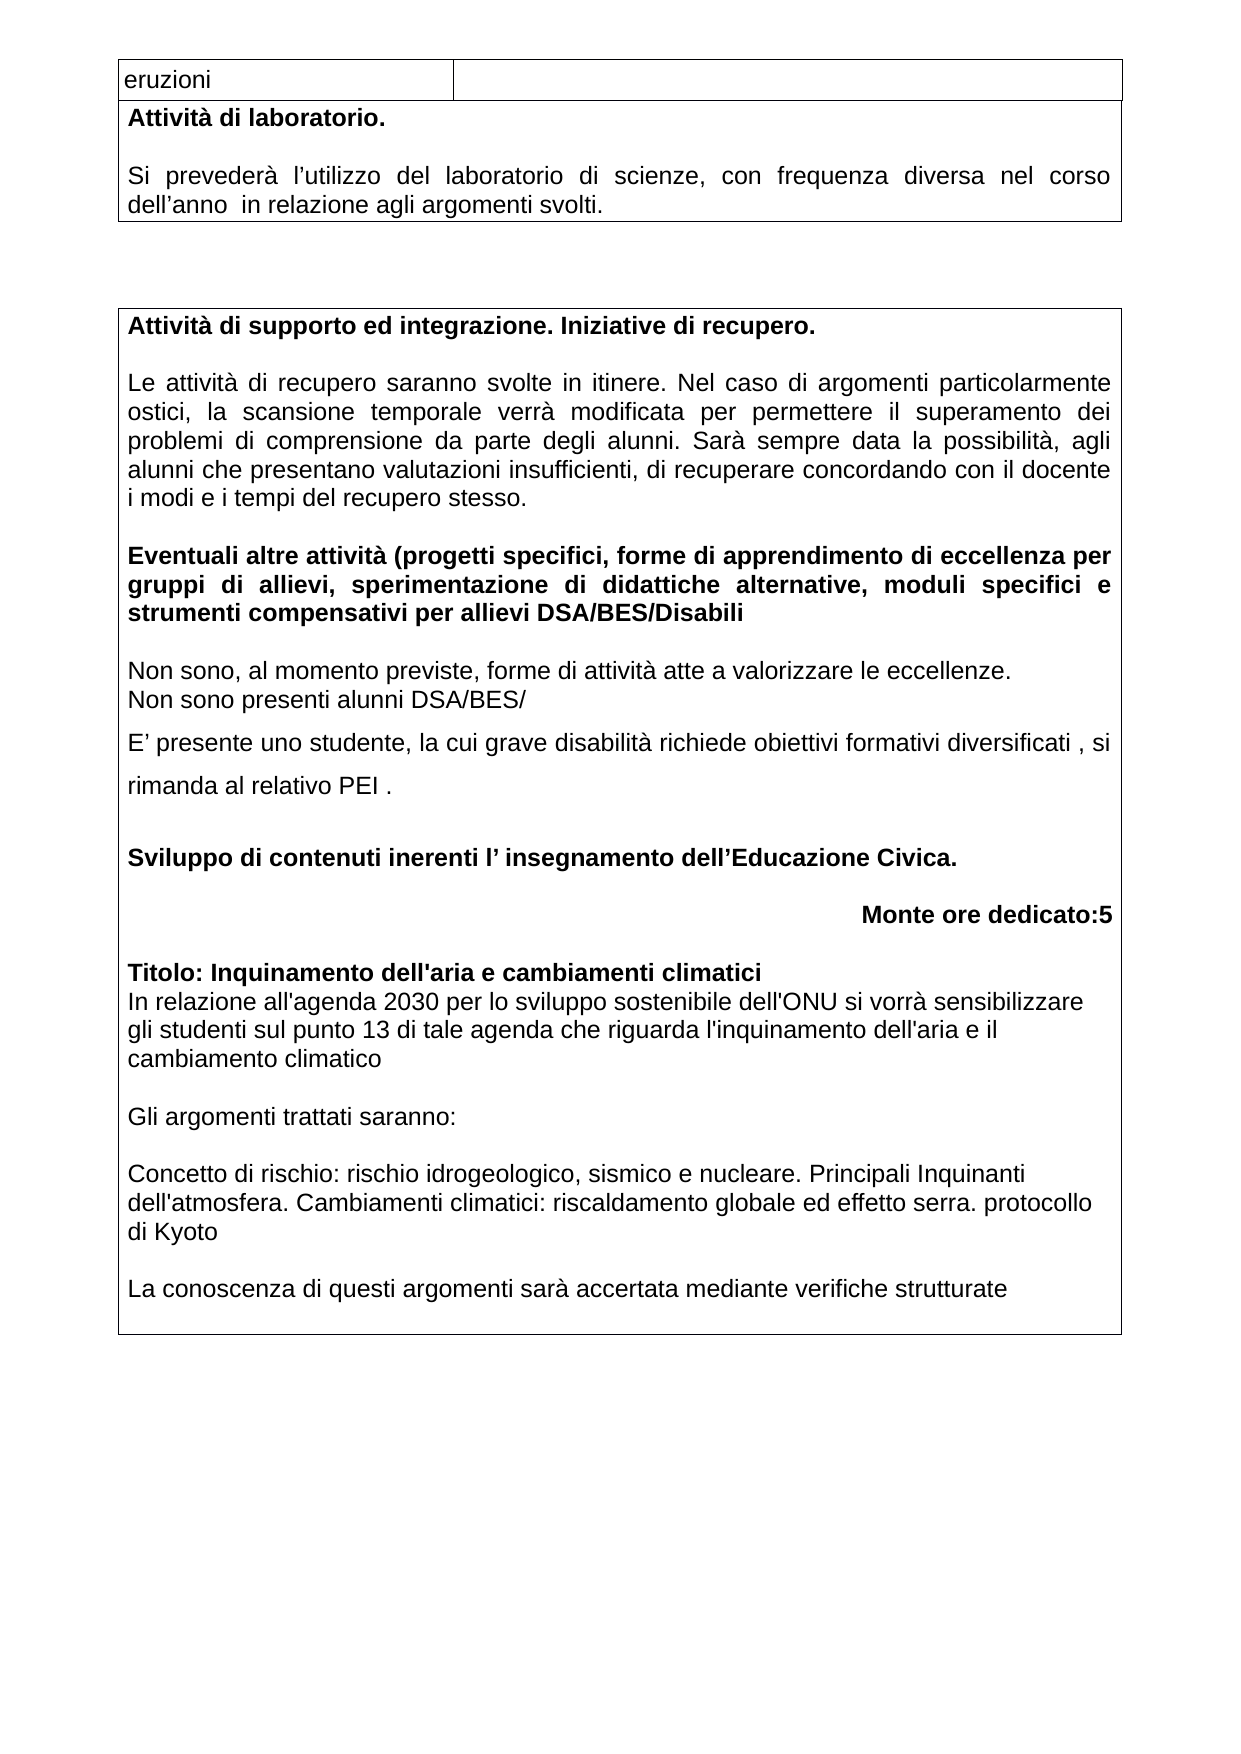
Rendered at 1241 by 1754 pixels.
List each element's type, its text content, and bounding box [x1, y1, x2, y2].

text Attività di laboratorio. [119, 101, 1121, 132]
text Si prevederà l’utilizzo del laboratorio di scienze, con frequenza diversa nel corso dell’anno in relazione agli argomenti svolti. [119, 158, 1121, 221]
text Attività di supporto ed integrazione. Iniziative di recupero. [119, 309, 1121, 340]
text E’ presente uno studente, la cui grave disabilità richiede obiettivi formativi diversificati , si rimanda al relativo PEI . [119, 725, 1121, 800]
table_cell [454, 60, 1122, 100]
text Le attività di recupero saranno svolte in itinere. Nel caso di argomenti particolarmente ostici, la scansione temporale verrà modificata per permettere il superamento dei problemi di comprensione da parte degli alunni. Sarà sempre data la possibilità, agli alunni che presentano valutazioni insufficienti, di recuperare concordando con il docente i modi e i tempi del recupero stesso. [119, 365, 1121, 512]
text In relazione all'agenda 2030 per lo sviluppo sostenibile dell'ONU si vorrà sensibilizzare gli studenti sul punto 13 di tale agenda che riguarda l'inquinamento dell'aria e il cambiamento climatico [119, 983, 1121, 1073]
text Non sono presenti alunni DSA/BES/ [119, 682, 1121, 713]
text Sviluppo di contenuti inerenti l’ insegnamento dell’Educazione Civica. [119, 840, 1121, 872]
text La conoscenza di questi argomenti sarà accertata mediante verifiche strutturate [119, 1271, 1121, 1303]
text Gli argomenti trattati saranno: [119, 1098, 1121, 1130]
text Monte ore dedicato:5 [119, 897, 1121, 929]
text Eventuali altre attività (progetti specifici, forme di apprendimento di eccellenza per gruppi di allievi, sperimentazione di didattiche alternative, moduli specifici e strumenti compensativi per allievi DSA/BES/Disabili [119, 538, 1121, 627]
text Titolo: Inquinamento dell'aria e cambiamenti climatici [119, 955, 1121, 983]
text Concetto di rischio: rischio idrogeologico, sismico e nucleare. Principali Inquinanti dell'atmosfera. Cambiamenti climatici: riscaldamento globale ed effetto serra. protocollo di Kyoto [119, 1156, 1121, 1245]
table_cell eruzioni [119, 60, 453, 100]
text Non sono, al momento previste, forme di attività atte a valorizzare le eccellenze. [119, 653, 1121, 682]
